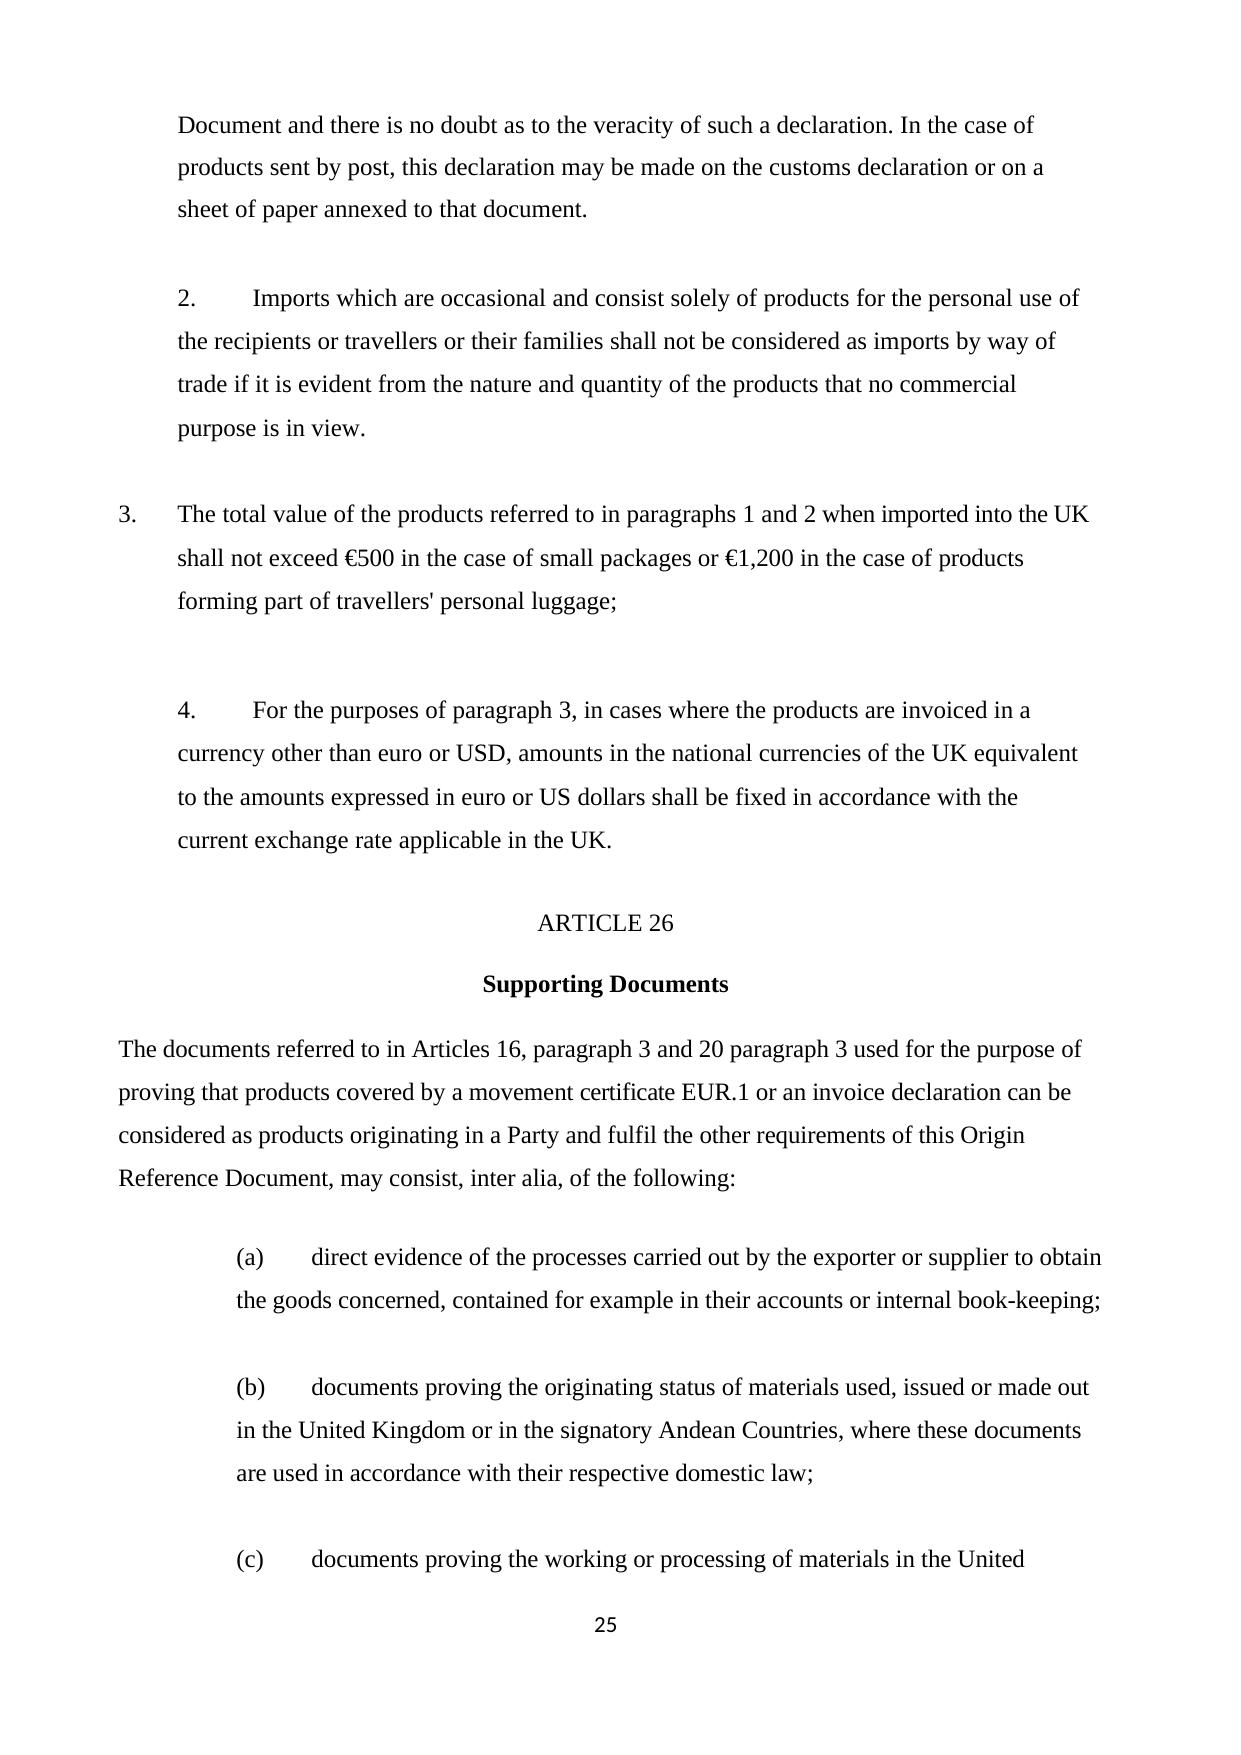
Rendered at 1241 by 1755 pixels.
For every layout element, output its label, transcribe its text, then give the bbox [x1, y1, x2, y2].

text The documents referred to in Articles 16, paragraph 3 and 20 paragraph 3 used for the purpose of proving that products covered by a movement certificate EUR.1 or an invoice declaration can be considered as products originating in a Party and fulfil the other requirements of this Origin Reference Document, may consist, inter alia, of the following: [118, 1034, 1093, 1192]
list direct evidence of the processes carried out by the exporter or supplier to obtain the goods concerned, contained for example in their accounts or internal book-keeping; [236, 1242, 1105, 1314]
list The total value of the products referred to in paragraphs 1 and 2 when imported into the UK shall not exceed €500 in the case of small packages or €1,200 in the case of products forming part of travellers' personal luggage; [118, 499, 1105, 614]
list documents proving the working or processing of materials in the United [236, 1544, 1105, 1573]
list Document and there is no doubt as to the veracity of such a declaration. In the case of products sent by post, this declaration may be made on the customs declaration or on a sheet of paper annexed to that document. [177, 110, 1088, 222]
list For the purposes of paragraph 3, in cases where the products are invoiced in a currency other than euro or USD, amounts in the national currencies of the UK equivalent to the amounts expressed in euro or US dollars shall be fixed in accordance with the current exchange rate applicable in the UK. [177, 695, 1084, 853]
list documents proving the originating status of materials used, issued or made out in the United Kingdom or in the signatory Andean Countries, where these documents are used in accordance with their respective domestic law; [236, 1372, 1105, 1487]
subtitle ARTICLE 26 [106, 908, 1105, 937]
list Imports which are occasional and consist solely of products for the personal use of the recipients or travellers or their families shall not be considered as imports by way of trade if it is evident from the nature and quantity of the products that no commercial purpose is in view. [177, 283, 1094, 441]
subtitle Supporting Documents [106, 969, 1105, 998]
